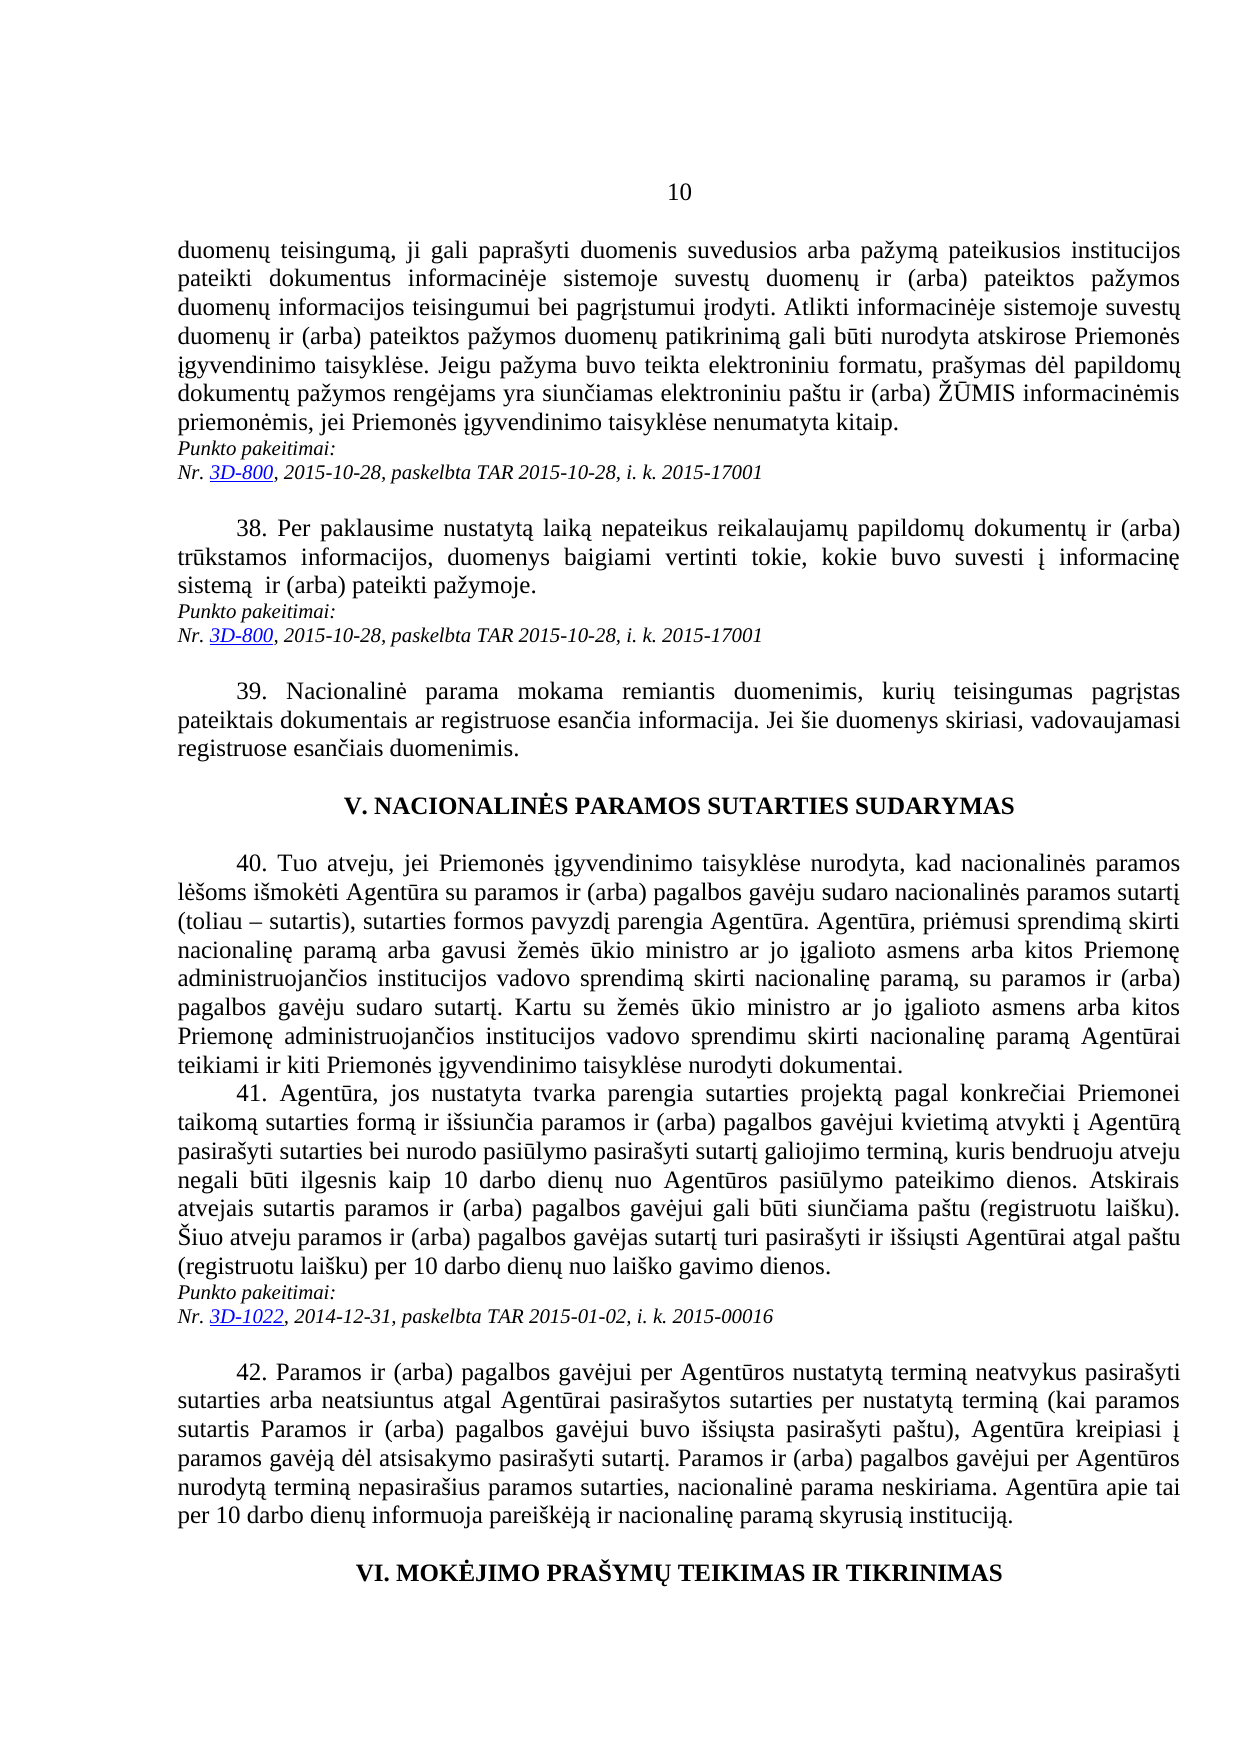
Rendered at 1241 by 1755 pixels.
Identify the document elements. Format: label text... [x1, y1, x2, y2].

text 41. Agentūra, jos nustatyta tvarka parengia sutarties projektą pagal konkrečiai Priemonei taikomą sutarties formą ir išsiunčia paramos ir (arba) pagalbos gavėjui kvietimą atvykti į Agentūrą pasirašyti sutarties bei nurodo pasiūlymo pasirašyti sutartį galiojimo terminą, kuris bendruoju atveju negali būti ilgesnis kaip 10 darbo dienų nuo Agentūros pasiūlymo pateikimo dienos. Atskirais atvejais sutartis paramos ir (arba) pagalbos gavėjui gali būti siunčiama paštu (registruotu laišku). Šiuo atveju paramos ir (arba) pagalbos gavėjas sutartį turi pasirašyti ir išsiųsti Agentūrai atgal paštu (registruotu laišku) per 10 darbo dienų nuo laiško gavimo dienos. [177, 1078, 1181, 1280]
text VI. MOKĖJIMO PRAŠYMŲ TEIKIMAS IR TIKRINIMAS [177, 1558, 1181, 1587]
text duomenų teisingumą, ji gali paprašyti duomenis suvedusios arba pažymą pateikusios institucijos pateikti dokumentus informacinėje sistemoje suvestų duomenų ir (arba) pateiktos pažymos duomenų informacijos teisingumui bei pagrįstumui įrodyti. Atlikti informacinėje sistemoje suvestų duomenų ir (arba) pateiktos pažymos duomenų patikrinimą gali būti nurodyta atskirose Priemonės įgyvendinimo taisyklėse. Jeigu pažyma buvo teikta elektroniniu formatu, prašymas dėl papildomų dokumentų pažymos rengėjams yra siunčiamas elektroniniu paštu ir (arba) ŽŪMIS informacinėmis priemonėmis, jei Priemonės įgyvendinimo taisyklėse nenumatyta kitaip. [177, 235, 1181, 436]
text Punkto pakeitimai: [177, 599, 1181, 623]
text V. NACIONALINĖS PARAMOS SUTARTIES SUDARYMAS [177, 791, 1181, 820]
text 40. Tuo atveju, jei Priemonės įgyvendinimo taisyklėse nurodyta, kad nacionalinės paramos lėšoms išmokėti Agentūra su paramos ir (arba) pagalbos gavėju sudaro nacionalinės paramos sutartį (toliau – sutartis), sutarties formos pavyzdį parengia Agentūra. Agentūra, priėmusi sprendimą skirti nacionalinę paramą arba gavusi žemės ūkio ministro ar jo įgalioto asmens arba kitos Priemonę administruojančios institucijos vadovo sprendimą skirti nacionalinę paramą, su paramos ir (arba) pagalbos gavėju sudaro sutartį. Kartu su žemės ūkio ministro ar jo įgalioto asmens arba kitos Priemonę administruojančios institucijos vadovo sprendimu skirti nacionalinę paramą Agentūrai teikiami ir kiti Priemonės įgyvendinimo taisyklėse nurodyti dokumentai. [177, 848, 1181, 1078]
text Nr. 3D-800, 2015-10-28, paskelbta TAR 2015-10-28, i. k. 2015-17001 [177, 460, 1181, 484]
text 42. Paramos ir (arba) pagalbos gavėjui per Agentūros nustatytą terminą neatvykus pasirašyti sutarties arba neatsiuntus atgal Agentūrai pasirašytos sutarties per nustatytą terminą (kai paramos sutartis Paramos ir (arba) pagalbos gavėjui buvo išsiųsta pasirašyti paštu), Agentūra kreipiasi į paramos gavėją dėl atsisakymo pasirašyti sutartį. Paramos ir (arba) pagalbos gavėjui per Agentūros nurodytą terminą nepasirašius paramos sutarties, nacionalinė parama neskiriama. Agentūra apie tai per 10 darbo dienų informuoja pareiškėją ir nacionalinę paramą skyrusią instituciją. [177, 1357, 1181, 1529]
text Nr. 3D-800, 2015-10-28, paskelbta TAR 2015-10-28, i. k. 2015-17001 [177, 623, 1181, 647]
text 38. Per paklausime nustatytą laiką nepateikus reikalaujamų papildomų dokumentų ir (arba) trūkstamos informacijos, duomenys baigiami vertinti tokie, kokie buvo suvesti į informacinę sistemą ir (arba) pateikti pažymoje. [177, 513, 1181, 599]
text Nr. 3D-1022, 2014-12-31, paskelbta TAR 2015-01-02, i. k. 2015-00016 [177, 1304, 1181, 1328]
text Punkto pakeitimai: [177, 436, 1181, 460]
text 39. Nacionalinė parama mokama remiantis duomenimis, kurių teisingumas pagrįstas pateiktais dokumentais ar registruose esančia informacija. Jei šie duomenys skiriasi, vadovaujamasi registruose esančiais duomenimis. [177, 676, 1181, 762]
text Punkto pakeitimai: [177, 1280, 1181, 1304]
